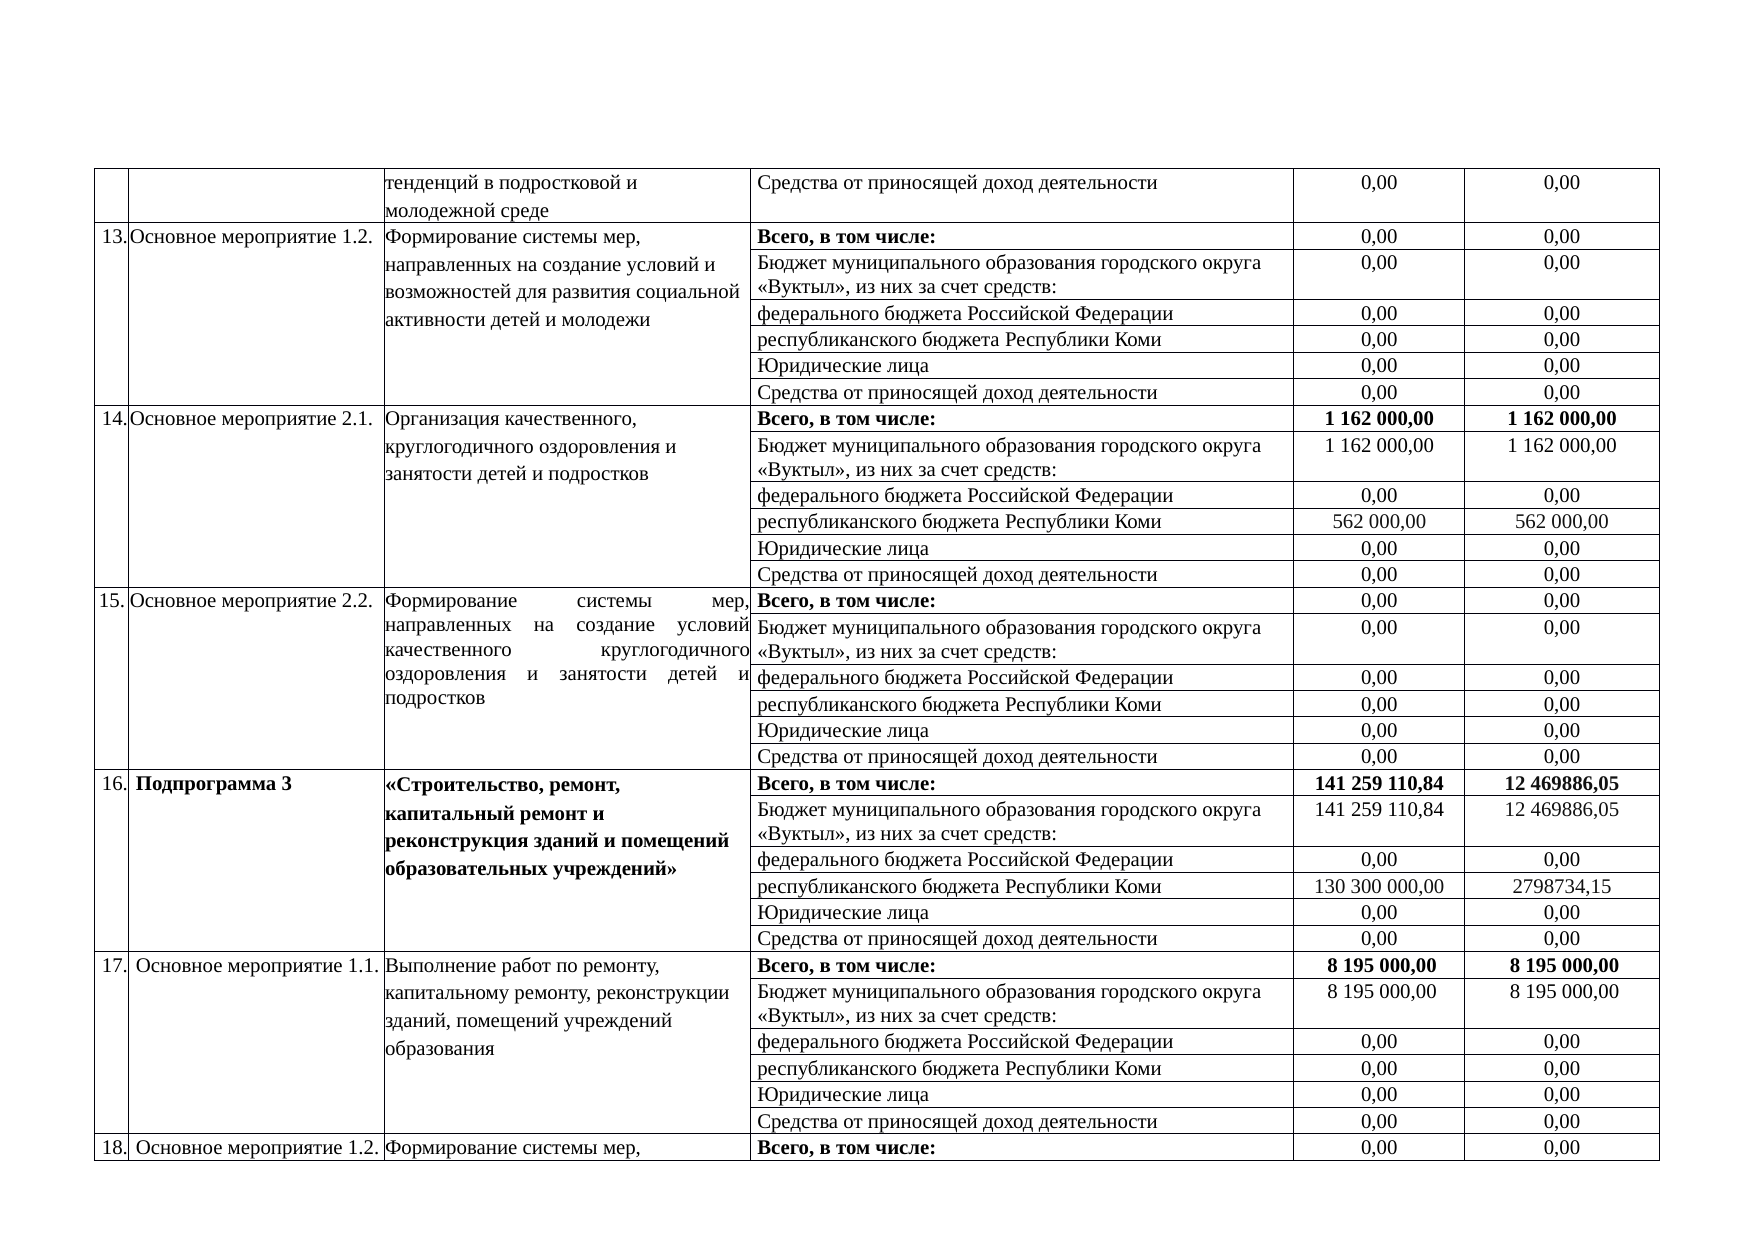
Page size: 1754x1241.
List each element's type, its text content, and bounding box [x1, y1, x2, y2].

table_cell Организация качественного, круглогодичного оздоровления и занятости детей и подростков [385, 406, 750, 587]
table_cell 141 259 110,84 [1294, 770, 1464, 795]
table_cell 0,00 [1465, 250, 1659, 299]
table_cell 0,00 [1465, 614, 1659, 663]
table_cell Основное мероприятие 1.1. [129, 169, 384, 222]
table_cell 0,00 [1465, 353, 1659, 378]
table_cell Бюджет муниципального образования городского округа «Вуктыл», из них за счет средств: [751, 979, 1293, 1028]
table_cell 13. [95, 223, 128, 404]
table_cell Основное мероприятие 1.2. [129, 223, 384, 404]
table_cell Всего, в том числе: [751, 223, 1293, 249]
table_cell 0,00 [1465, 926, 1659, 951]
table_cell 1 162 000,00 [1465, 406, 1659, 431]
table_cell республиканского бюджета Республики Коми [751, 1055, 1293, 1081]
table_cell 0,00 [1294, 1134, 1464, 1159]
table_cell 0,00 [1294, 691, 1464, 716]
table_cell Юридические лица [751, 1082, 1293, 1107]
table_cell Средства от приносящей доход деятельности [751, 1108, 1293, 1133]
table_cell 8 195 000,00 [1294, 952, 1464, 977]
table_cell 0,00 [1294, 717, 1464, 742]
table_cell Всего, в том числе: [751, 588, 1293, 613]
table_cell Всего, в том числе: [751, 1134, 1293, 1159]
table_cell 8 195 000,00 [1465, 979, 1659, 1028]
table_cell 0,00 [1465, 169, 1659, 222]
table_cell 8 195 000,00 [1294, 979, 1464, 1028]
table_cell Средства от приносящей доход деятельности [751, 169, 1293, 222]
table_cell 0,00 [1465, 561, 1659, 587]
table_cell Всего, в том числе: [751, 952, 1293, 977]
table_cell 0,00 [1294, 926, 1464, 951]
table_cell 562 000,00 [1294, 509, 1464, 534]
table_cell 0,00 [1294, 250, 1464, 299]
table_cell 0,00 [1465, 717, 1659, 742]
table_cell 14. [95, 406, 128, 587]
table_cell 0,00 [1465, 223, 1659, 249]
table_cell 0,00 [1294, 169, 1464, 222]
table_cell 8 195 000,00 [1465, 952, 1659, 977]
table_cell 0,00 [1465, 326, 1659, 352]
table_cell 0,00 [1465, 744, 1659, 769]
table_cell 141 259 110,84 [1294, 796, 1464, 846]
table_cell федерального бюджета Российской Федерации [751, 482, 1293, 508]
table_cell «Строительство, ремонт, капитальный ремонт и реконструкция зданий и помещений образовательных учреждений» [385, 770, 750, 951]
table_cell республиканского бюджета Республики Коми [751, 691, 1293, 716]
table_cell Юридические лица [751, 353, 1293, 378]
table_cell Средства от приносящей доход деятельности [751, 561, 1293, 587]
table_cell тенденций в подростковой и молодежной среде [385, 169, 750, 222]
table_cell Средства от приносящей доход деятельности [751, 744, 1293, 769]
table_cell 1 162 000,00 [1465, 432, 1659, 481]
table_cell Всего, в том числе: [751, 406, 1293, 431]
table_cell 0,00 [1294, 588, 1464, 613]
table_cell республиканского бюджета Республики Коми [751, 326, 1293, 352]
table_cell Основное мероприятие 1.1. [129, 952, 384, 1133]
table_cell 0,00 [1465, 1029, 1659, 1054]
table_cell 0,00 [1294, 535, 1464, 560]
table_cell Основное мероприятие 1.2. [129, 1134, 384, 1159]
table_cell федерального бюджета Российской Федерации [751, 665, 1293, 690]
table_cell Бюджет муниципального образования городского округа «Вуктыл», из них за счет средств: [751, 432, 1293, 481]
table_cell Юридические лица [751, 717, 1293, 742]
table_cell Основное мероприятие 2.1. [129, 406, 384, 587]
table_cell 1 162 000,00 [1294, 406, 1464, 431]
table_cell 0,00 [1465, 588, 1659, 613]
table_cell 0,00 [1465, 899, 1659, 925]
table_cell 12 469886,05 [1465, 770, 1659, 795]
table_cell Всего, в том числе: [751, 770, 1293, 795]
table_cell 0,00 [1294, 1055, 1464, 1081]
table_cell республиканского бюджета Республики Коми [751, 873, 1293, 898]
table_cell 0,00 [1294, 326, 1464, 352]
table_cell 0,00 [1465, 535, 1659, 560]
table_cell Выполнение работ по ремонту, капитальному ремонту, реконструкции зданий, помещений учреждений образования [385, 952, 750, 1133]
table_cell 0,00 [1294, 379, 1464, 404]
table_cell 0,00 [1294, 847, 1464, 872]
table_cell Формирование системы мер, направленных на создание условий и возможностей для развития социальной активности детей и молодежи [385, 223, 750, 404]
table_cell Подпрограмма 3 [129, 770, 384, 951]
table_cell 0,00 [1465, 300, 1659, 325]
table_cell 0,00 [1465, 691, 1659, 716]
table_cell 0,00 [1294, 1108, 1464, 1133]
table_cell Бюджет муниципального образования городского округа «Вуктыл», из них за счет средств: [751, 796, 1293, 846]
table_cell 12 469886,05 [1465, 796, 1659, 846]
table_cell республиканского бюджета Республики Коми [751, 509, 1293, 534]
table_cell Формирование системы мер, [385, 1134, 750, 1159]
table_cell Юридические лица [751, 535, 1293, 560]
table_cell 0,00 [1294, 614, 1464, 663]
table_cell 15. [95, 588, 128, 769]
table_cell 16. [95, 770, 128, 951]
table_cell 0,00 [1294, 223, 1464, 249]
table_cell федерального бюджета Российской Федерации [751, 300, 1293, 325]
table_cell 0,00 [1465, 1082, 1659, 1107]
table_cell 562 000,00 [1465, 509, 1659, 534]
table_cell Бюджет муниципального образования городского округа «Вуктыл», из них за счет средств: [751, 250, 1293, 299]
table_cell Бюджет муниципального образования городского округа «Вуктыл», из них за счет средств: [751, 614, 1293, 663]
table_cell Основное мероприятие 2.2. [129, 588, 384, 769]
table_cell федерального бюджета Российской Федерации [751, 1029, 1293, 1054]
table_cell 17. [95, 952, 128, 1133]
table_cell 0,00 [1465, 482, 1659, 508]
table_cell 130 300 000,00 [1294, 873, 1464, 898]
table_cell 0,00 [1465, 847, 1659, 872]
table_cell 12. [95, 169, 128, 222]
table_cell Формирование системы мер, направленных на создание условий качественного круглогодичного оздоровления и занятости детей и подростков [385, 588, 750, 769]
table_cell 0,00 [1294, 665, 1464, 690]
table_cell 0,00 [1294, 561, 1464, 587]
table_cell 0,00 [1294, 1082, 1464, 1107]
table_cell 0,00 [1465, 665, 1659, 690]
table_cell Средства от приносящей доход деятельности [751, 379, 1293, 404]
table_cell Средства от приносящей доход деятельности [751, 926, 1293, 951]
table_cell 0,00 [1465, 1055, 1659, 1081]
table_cell 0,00 [1294, 899, 1464, 925]
table_cell 0,00 [1294, 744, 1464, 769]
table_cell 0,00 [1294, 353, 1464, 378]
table_cell 0,00 [1465, 1134, 1659, 1159]
table_cell 0,00 [1465, 379, 1659, 404]
table_cell 0,00 [1294, 300, 1464, 325]
table_cell 18. [95, 1134, 128, 1159]
table_cell 0,00 [1294, 1029, 1464, 1054]
table_cell федерального бюджета Российской Федерации [751, 847, 1293, 872]
table_cell 0,00 [1294, 482, 1464, 508]
table_cell Юридические лица [751, 899, 1293, 925]
table_cell 0,00 [1465, 1108, 1659, 1133]
table_cell 2798734,15 [1465, 873, 1659, 898]
table_cell 1 162 000,00 [1294, 432, 1464, 481]
